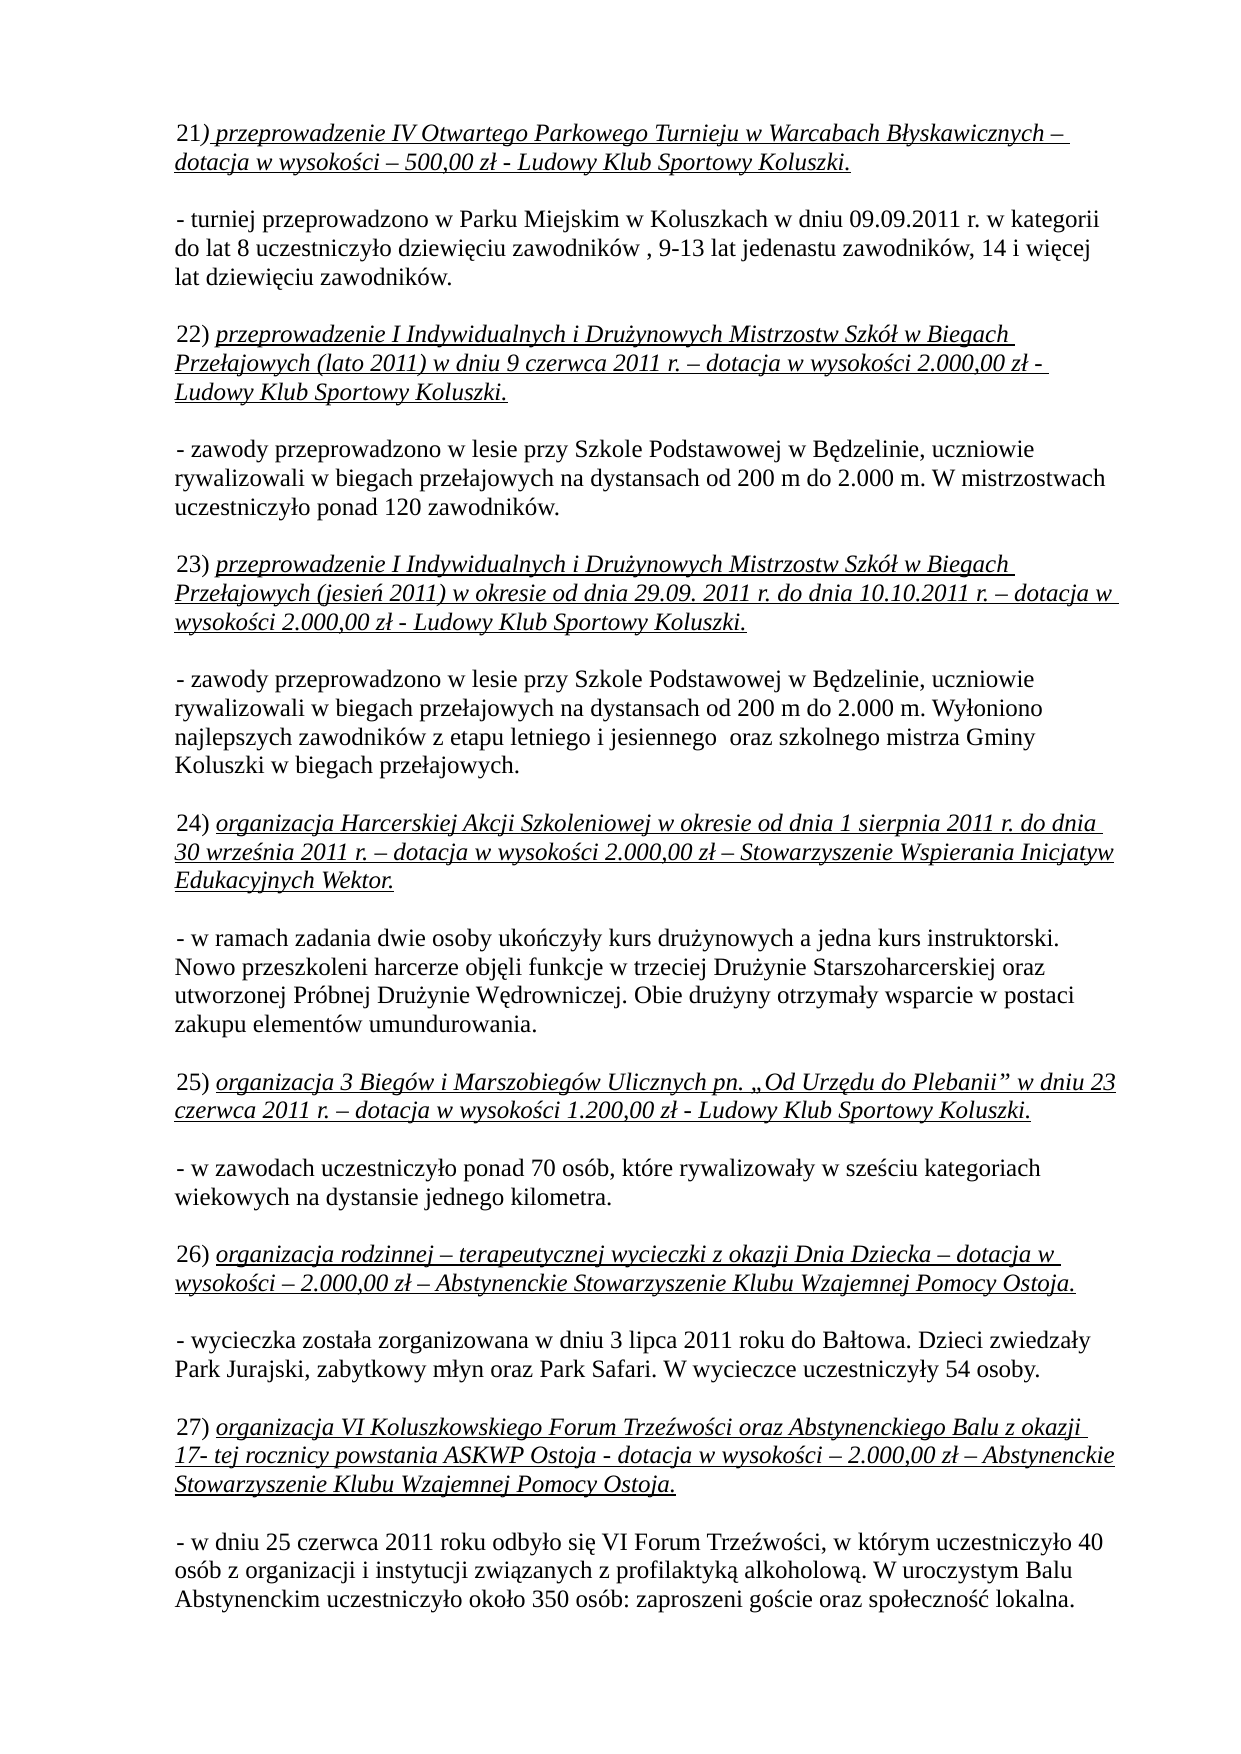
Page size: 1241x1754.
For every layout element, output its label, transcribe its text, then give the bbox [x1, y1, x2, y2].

text 26) organizacja rodzinnej – terapeutycznej wycieczki z okazji Dnia Dziecka – dotacja w wysokości – 2.000,00 zł – Abstynenckie Stowarzyszenie Klubu Wzajemnej Pomocy Ostoja. [174, 1239, 1122, 1297]
text - zawody przeprowadzono w lesie przy Szkole Podstawowej w Będzelinie, uczniowie rywalizowali w biegach przełajowych na dystansach od 200 m do 2.000 m. W mistrzostwach uczestniczyło ponad 120 zawodników. [174, 434, 1122, 521]
text 23) przeprowadzenie I Indywidualnych i Drużynowych Mistrzostw Szkół w Biegach Przełajowych (jesień 2011) w okresie od dnia 29.09. 2011 r. do dnia 10.10.2011 r. – dotacja w wysokości 2.000,00 zł - Ludowy Klub Sportowy Koluszki. [174, 549, 1122, 636]
text 27) organizacja VI Koluszkowskiego Forum Trzeźwości oraz Abstynenckiego Balu z okazji 17- tej rocznicy powstania ASKWP Ostoja - dotacja w wysokości – 2.000,00 zł – Abstynenckie Stowarzyszenie Klubu Wzajemnej Pomocy Ostoja. [174, 1412, 1122, 1498]
text - wycieczka została zorganizowana w dniu 3 lipca 2011 roku do Bałtowa. Dzieci zwiedzały Park Jurajski, zabytkowy młyn oraz Park Safari. W wycieczce uczestniczyły 54 osoby. [174, 1326, 1122, 1383]
text - zawody przeprowadzono w lesie przy Szkole Podstawowej w Będzelinie, uczniowie rywalizowali w biegach przełajowych na dystansach od 200 m do 2.000 m. Wyłoniono najlepszych zawodników z etapu letniego i jesiennego oraz szkolnego mistrza Gminy Koluszki w biegach przełajowych. [174, 664, 1122, 779]
text - w dniu 25 czerwca 2011 roku odbyło się VI Forum Trzeźwości, w którym uczestniczyło 40 osób z organizacji i instytucji związanych z profilaktyką alkoholową. W uroczystym Balu Abstynenckim uczestniczyło około 350 osób: zaproszeni goście oraz społeczność lokalna. [174, 1527, 1122, 1613]
text 24) organizacja Harcerskiej Akcji Szkoleniowej w okresie od dnia 1 sierpnia 2011 r. do dnia 30 września 2011 r. – dotacja w wysokości 2.000,00 zł – Stowarzyszenie Wspierania Inicjatyw Edukacyjnych Wektor. [174, 808, 1122, 894]
text - w zawodach uczestniczyło ponad 70 osób, które rywalizowały w sześciu kategoriach wiekowych na dystansie jednego kilometra. [174, 1153, 1122, 1211]
text 22) przeprowadzenie I Indywidualnych i Drużynowych Mistrzostw Szkół w Biegach Przełajowych (lato 2011) w dniu 9 czerwca 2011 r. – dotacja w wysokości 2.000,00 zł - Ludowy Klub Sportowy Koluszki. [174, 319, 1122, 406]
text - turniej przeprowadzono w Parku Miejskim w Koluszkach w dniu 09.09.2011 r. w kategorii do lat 8 uczestniczyło dziewięciu zawodników , 9-13 lat jedenastu zawodników, 14 i więcej lat dziewięciu zawodników. [174, 204, 1122, 291]
text 21) przeprowadzenie IV Otwartego Parkowego Turnieju w Warcabach Błyskawicznych – dotacja w wysokości – 500,00 zł - Ludowy Klub Sportowy Koluszki. [174, 118, 1122, 176]
text - w ramach zadania dwie osoby ukończyły kurs drużynowych a jedna kurs instruktorski. Nowo przeszkoleni harcerze objęli funkcje w trzeciej Drużynie Starszoharcerskiej oraz utworzonej Próbnej Drużynie Wędrowniczej. Obie drużyny otrzymały wsparcie w postaci zakupu elementów umundurowania. [174, 923, 1122, 1038]
text 25) organizacja 3 Biegów i Marszobiegów Ulicznych pn. „Od Urzędu do Plebanii” w dniu 23 czerwca 2011 r. – dotacja w wysokości 1.200,00 zł - Ludowy Klub Sportowy Koluszki. [174, 1067, 1122, 1124]
